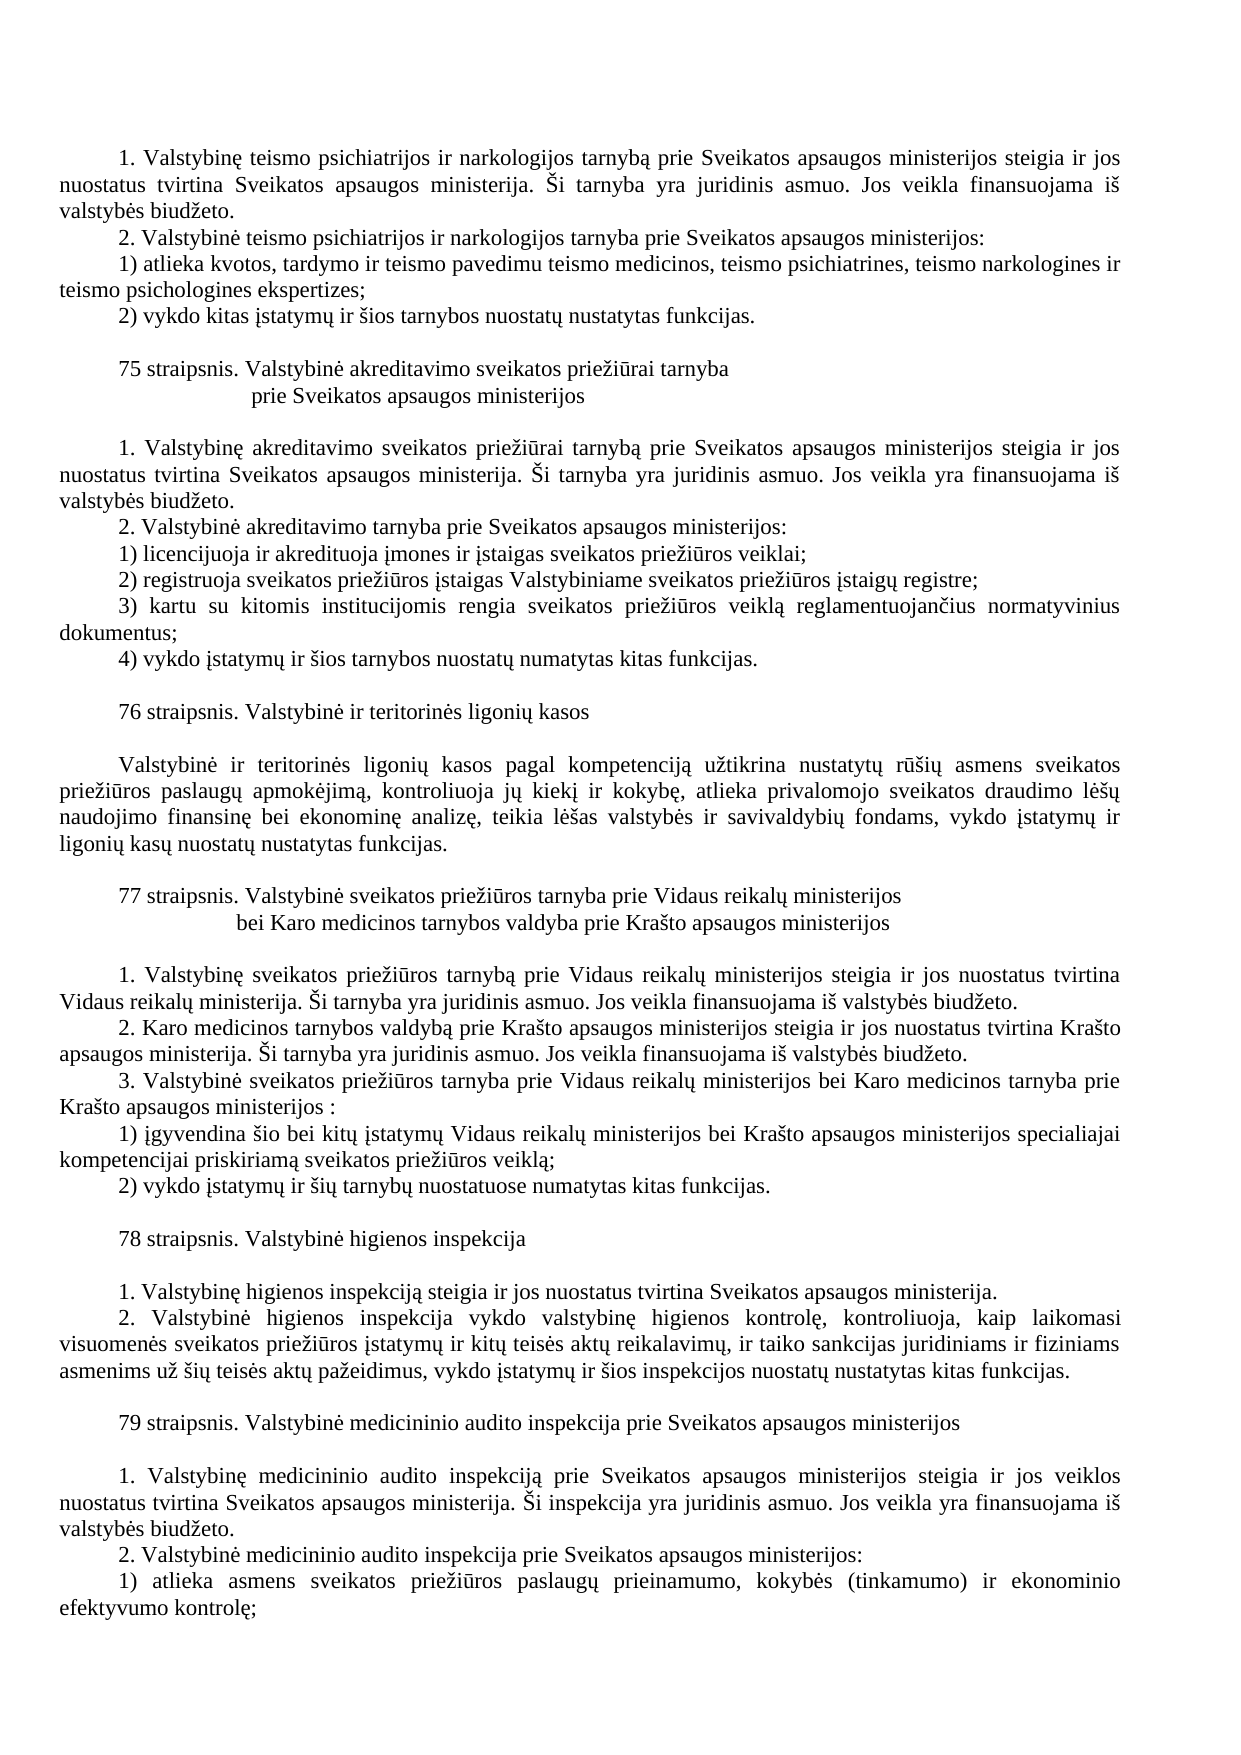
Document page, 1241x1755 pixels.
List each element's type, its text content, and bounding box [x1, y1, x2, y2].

text 2) vykdo kitas įstatymų ir šios tarnybos nuostatų nustatytas funkcijas. [59, 303, 1122, 329]
text 1. Valstybinę akreditavimo sveikatos priežiūrai tarnybą prie Sveikatos apsaugos ministerijos steigia ir jos nuostatus tvirtina Sveikatos apsaugos ministerija. Ši tarnyba yra juridinis asmuo. Jos veikla yra finansuojama iš valstybės biudžeto. [59, 434, 1122, 513]
text Valstybinė ir teritorinės ligonių kasos pagal kompetenciją užtikrina nustatytų rūšių asmens sveikatos priežiūros paslaugų apmokėjimą, kontroliuoja jų kiekį ir kokybę, atlieka privalomojo sveikatos draudimo lėšų naudojimo finansinę bei ekonominę analizę, teikia lėšas valstybės ir savivaldybių fondams, vykdo įstatymų ir ligonių kasų nuostatų nustatytas funkcijas. [59, 751, 1122, 856]
text 1. Valstybinę higienos inspekciją steigia ir jos nuostatus tvirtina Sveikatos apsaugos ministerija. [59, 1278, 1122, 1304]
text prie Sveikatos apsaugos ministerijos [251, 382, 1122, 408]
text 1) atlieka asmens sveikatos priežiūros paslaugų prieinamumo, kokybės (tinkamumo) ir ekonominio efektyvumo kontrolę; [59, 1568, 1122, 1620]
text 1. Valstybinę sveikatos priežiūros tarnybą prie Vidaus reikalų ministerijos steigia ir jos nuostatus tvirtina Vidaus reikalų ministerija. Ši tarnyba yra juridinis asmuo. Jos veikla finansuojama iš valstybės biudžeto. [59, 961, 1122, 1014]
text 1) atlieka kvotos, tardymo ir teismo pavedimu teismo medicinos, teismo psichiatrines, teismo narkologines ir teismo psichologines ekspertizes; [59, 250, 1122, 303]
text 2. Karo medicinos tarnybos valdybą prie Krašto apsaugos ministerijos steigia ir jos nuostatus tvirtina Krašto apsaugos ministerija. Ši tarnyba yra juridinis asmuo. Jos veikla finansuojama iš valstybės biudžeto. [59, 1014, 1122, 1067]
text 1. Valstybinę teismo psichiatrijos ir narkologijos tarnybą prie Sveikatos apsaugos ministerijos steigia ir jos nuostatus tvirtina Sveikatos apsaugos ministerija. Ši tarnyba yra juridinis asmuo. Jos veikla finansuojama iš valstybės biudžeto. [59, 144, 1122, 223]
text 1. Valstybinę medicininio audito inspekciją prie Sveikatos apsaugos ministerijos steigia ir jos veiklos nuostatus tvirtina Sveikatos apsaugos ministerija. Ši inspekcija yra juridinis asmuo. Jos veikla yra finansuojama iš valstybės biudžeto. [59, 1462, 1122, 1541]
text 75 straipsnis. Valstybinė akreditavimo sveikatos priežiūrai tarnyba [118, 355, 1122, 382]
text 2. Valstybinė medicininio audito inspekcija prie Sveikatos apsaugos ministerijos: [59, 1541, 1122, 1568]
text 1) įgyvendina šio bei kitų įstatymų Vidaus reikalų ministerijos bei Krašto apsaugos ministerijos specialiajai kompetencijai priskiriamą sveikatos priežiūros veiklą; [59, 1119, 1122, 1172]
text 76 straipsnis. Valstybinė ir teritorinės ligonių kasos [59, 698, 1122, 724]
text 2. Valstybinė higienos inspekcija vykdo valstybinę higienos kontrolę, kontroliuoja, kaip laikomasi visuomenės sveikatos priežiūros įstatymų ir kitų teisės aktų reikalavimų, ir taiko sankcijas juridiniams ir fiziniams asmenims už šių teisės aktų pažeidimus, vykdo įstatymų ir šios inspekcijos nuostatų nustatytas kitas funkcijas. [59, 1304, 1122, 1383]
text 2) vykdo įstatymų ir šių tarnybų nuostatuose numatytas kitas funkcijas. [59, 1172, 1122, 1199]
text 4) vykdo įstatymų ir šios tarnybos nuostatų numatytas kitas funkcijas. [59, 645, 1122, 672]
text 1) licencijuoja ir akredituoja įmones ir įstaigas sveikatos priežiūros veiklai; [59, 540, 1122, 566]
text bei Karo medicinos tarnybos valdyba prie Krašto apsaugos ministerijos [236, 909, 1122, 935]
text 3) kartu su kitomis institucijomis rengia sveikatos priežiūros veiklą reglamentuojančius normatyvinius dokumentus; [59, 592, 1122, 645]
text 2) registruoja sveikatos priežiūros įstaigas Valstybiniame sveikatos priežiūros įstaigų registre; [59, 566, 1122, 592]
text 2. Valstybinė teismo psichiatrijos ir narkologijos tarnyba prie Sveikatos apsaugos ministerijos: [59, 223, 1122, 250]
text 77 straipsnis. Valstybinė sveikatos priežiūros tarnyba prie Vidaus reikalų ministerijos [118, 882, 1122, 909]
text 3. Valstybinė sveikatos priežiūros tarnyba prie Vidaus reikalų ministerijos bei Karo medicinos tarnyba prie Krašto apsaugos ministerijos : [59, 1067, 1122, 1119]
text 2. Valstybinė akreditavimo tarnyba prie Sveikatos apsaugos ministerijos: [59, 513, 1122, 540]
text 78 straipsnis. Valstybinė higienos inspekcija [59, 1225, 1122, 1251]
text 79 straipsnis. Valstybinė medicininio audito inspekcija prie Sveikatos apsaugos ministerijos [118, 1409, 1122, 1436]
